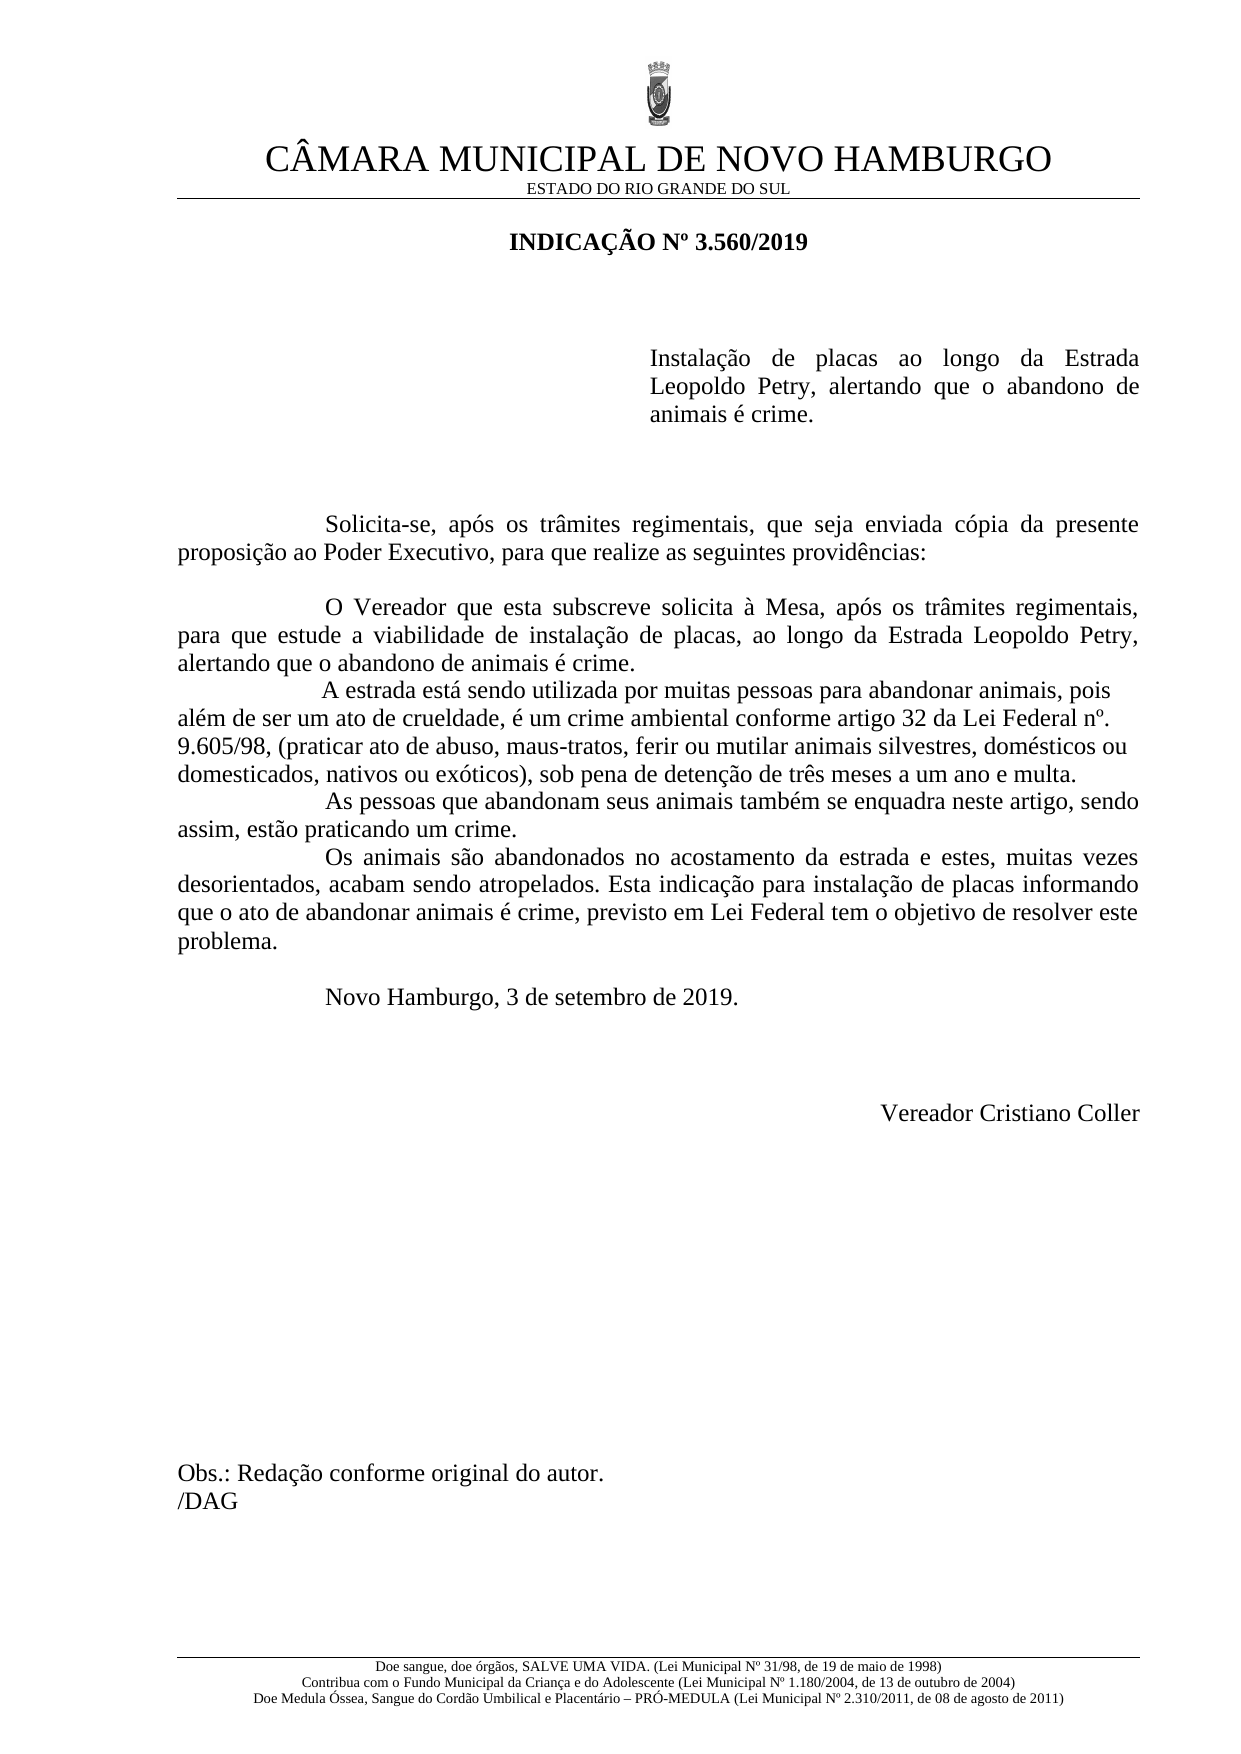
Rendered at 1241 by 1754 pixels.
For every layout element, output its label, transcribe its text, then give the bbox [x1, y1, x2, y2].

text As pessoas que abandonam seus animais também se enquadra neste artigo, sendo assim, estão praticando um crime. [177, 787, 1140, 843]
text A estrada está sendo utilizada por muitas pessoas para abandonar animais, pois além de ser um ato de crueldade, é um crime ambiental conforme artigo 32 da Lei Federal nº. 9.605/98, (praticar ato de abuso, maus-tratos, ferir ou mutilar animais silvestres, domésticos ou domesticados, nativos ou exóticos), sob pena de detenção de três meses a um ano e multa. [177, 677, 1140, 787]
text INDICAÇÃO Nº 3.560/2019 [177, 228, 1140, 256]
text Novo Hamburgo, 3 de setembro de 2019. [177, 983, 1140, 1011]
text Solicita-se, após os trâmites regimentais, que seja enviada cópia da presente proposição ao Poder Executivo, para que realize as seguintes providências: [177, 510, 1140, 566]
text Os animais são abandonados no acostamento da estrada e estes, muitas vezes desorientados, acabam sendo atropelados. Esta indicação para instalação de placas informando que o ato de abandonar animais é crime, previsto em Lei Federal tem o objetivo de resolver este problema. [177, 843, 1140, 955]
text /DAG [177, 1487, 1140, 1515]
text Vereador Cristiano Coller [177, 1099, 1140, 1127]
text Instalação de placas ao longo da Estrada Leopoldo Petry, alertando que o abandono de animais é crime. [649, 344, 1140, 428]
text Obs.: Redação conforme original do autor. [177, 1459, 1140, 1487]
text O Vereador que esta subscreve solicita à Mesa, após os trâmites regimentais, para que estude a viabilidade de instalação de placas, ao longo da Estrada Leopoldo Petry, alertando que o abandono de animais é crime. [177, 593, 1140, 677]
